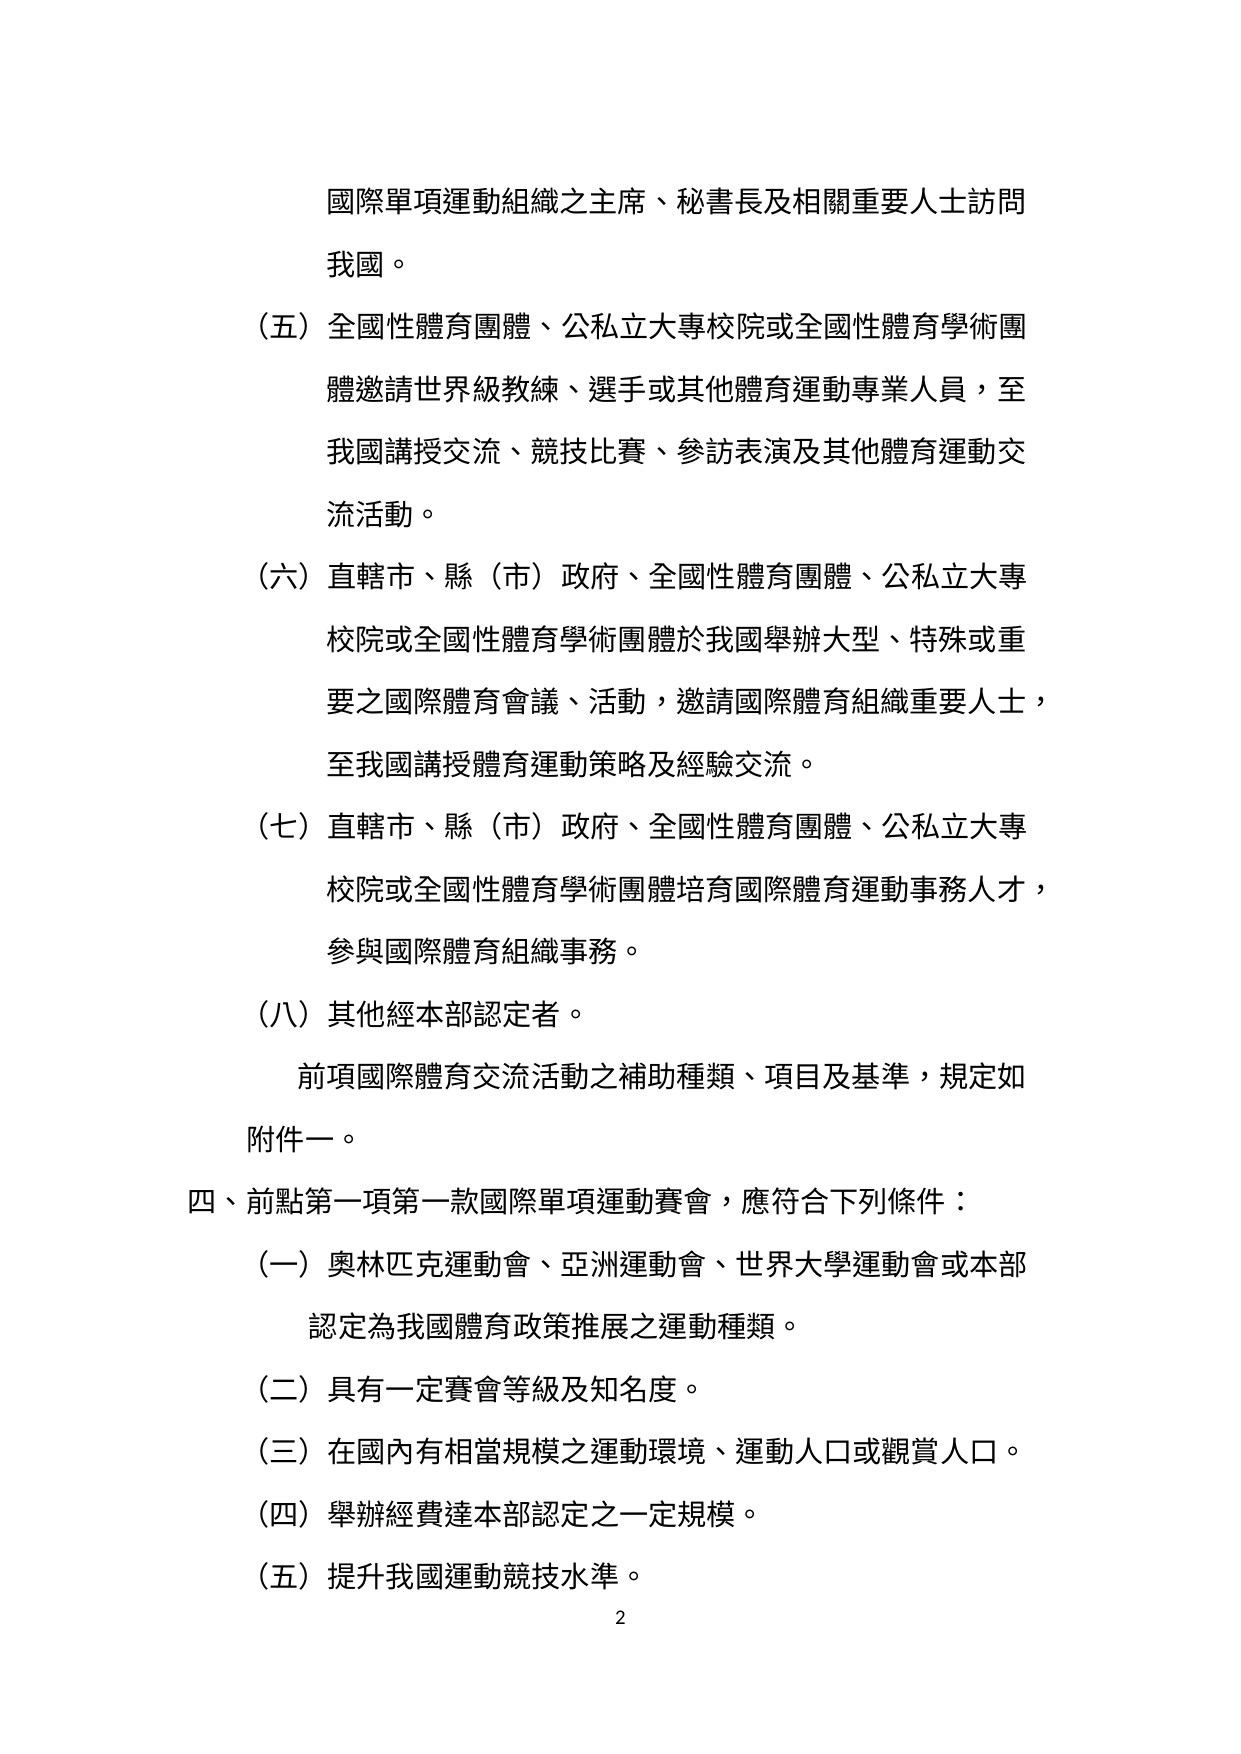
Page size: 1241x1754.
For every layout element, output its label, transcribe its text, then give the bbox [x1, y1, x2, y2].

text （七）直轄市、縣（市）政府、全國性體育團體、公私立大專校院或全國性體育學術團體培育國際體育運動事務人才，參與國際體育組織事務。 [240, 783, 1053, 971]
text （八）其他經本部認定者。 [240, 971, 1053, 1033]
text 前項國際體育交流活動之補助種類、項目及基準，規定如附件一。 [246, 1033, 1053, 1158]
text （一）奧林匹克運動會、亞洲運動會、世界大學運動會或本部認定為我國體育政策推展之運動種類。 [240, 1221, 1053, 1346]
text （二）具有一定賽會等級及知名度。 [240, 1346, 1053, 1408]
text （六）直轄市、縣（市）政府、全國性體育團體、公私立大專校院或全國性體育學術團體於我國舉辦大型、特殊或重要之國際體育會議、活動，邀請國際體育組織重要人士，至我國講授體育運動策略及經驗交流。 [240, 533, 1053, 783]
text 國際單項運動組織之主席、秘書長及相關重要人士訪問我國。 [240, 158, 1053, 283]
text （五）全國性體育團體、公私立大專校院或全國性體育學術團體邀請世界級教練、選手或其他體育運動專業人員，至我國講授交流、競技比賽、參訪表演及其他體育運動交流活動。 [240, 283, 1053, 533]
text （五）提升我國運動競技水準。 [240, 1533, 1053, 1596]
text （三）在國內有相當規模之運動環境、運動人口或觀賞人口。 [240, 1408, 1053, 1471]
text （四）舉辦經費達本部認定之一定規模。 [240, 1471, 1053, 1533]
text 四、前點第一項第一款國際單項運動賽會，應符合下列條件： [187, 1158, 1053, 1221]
